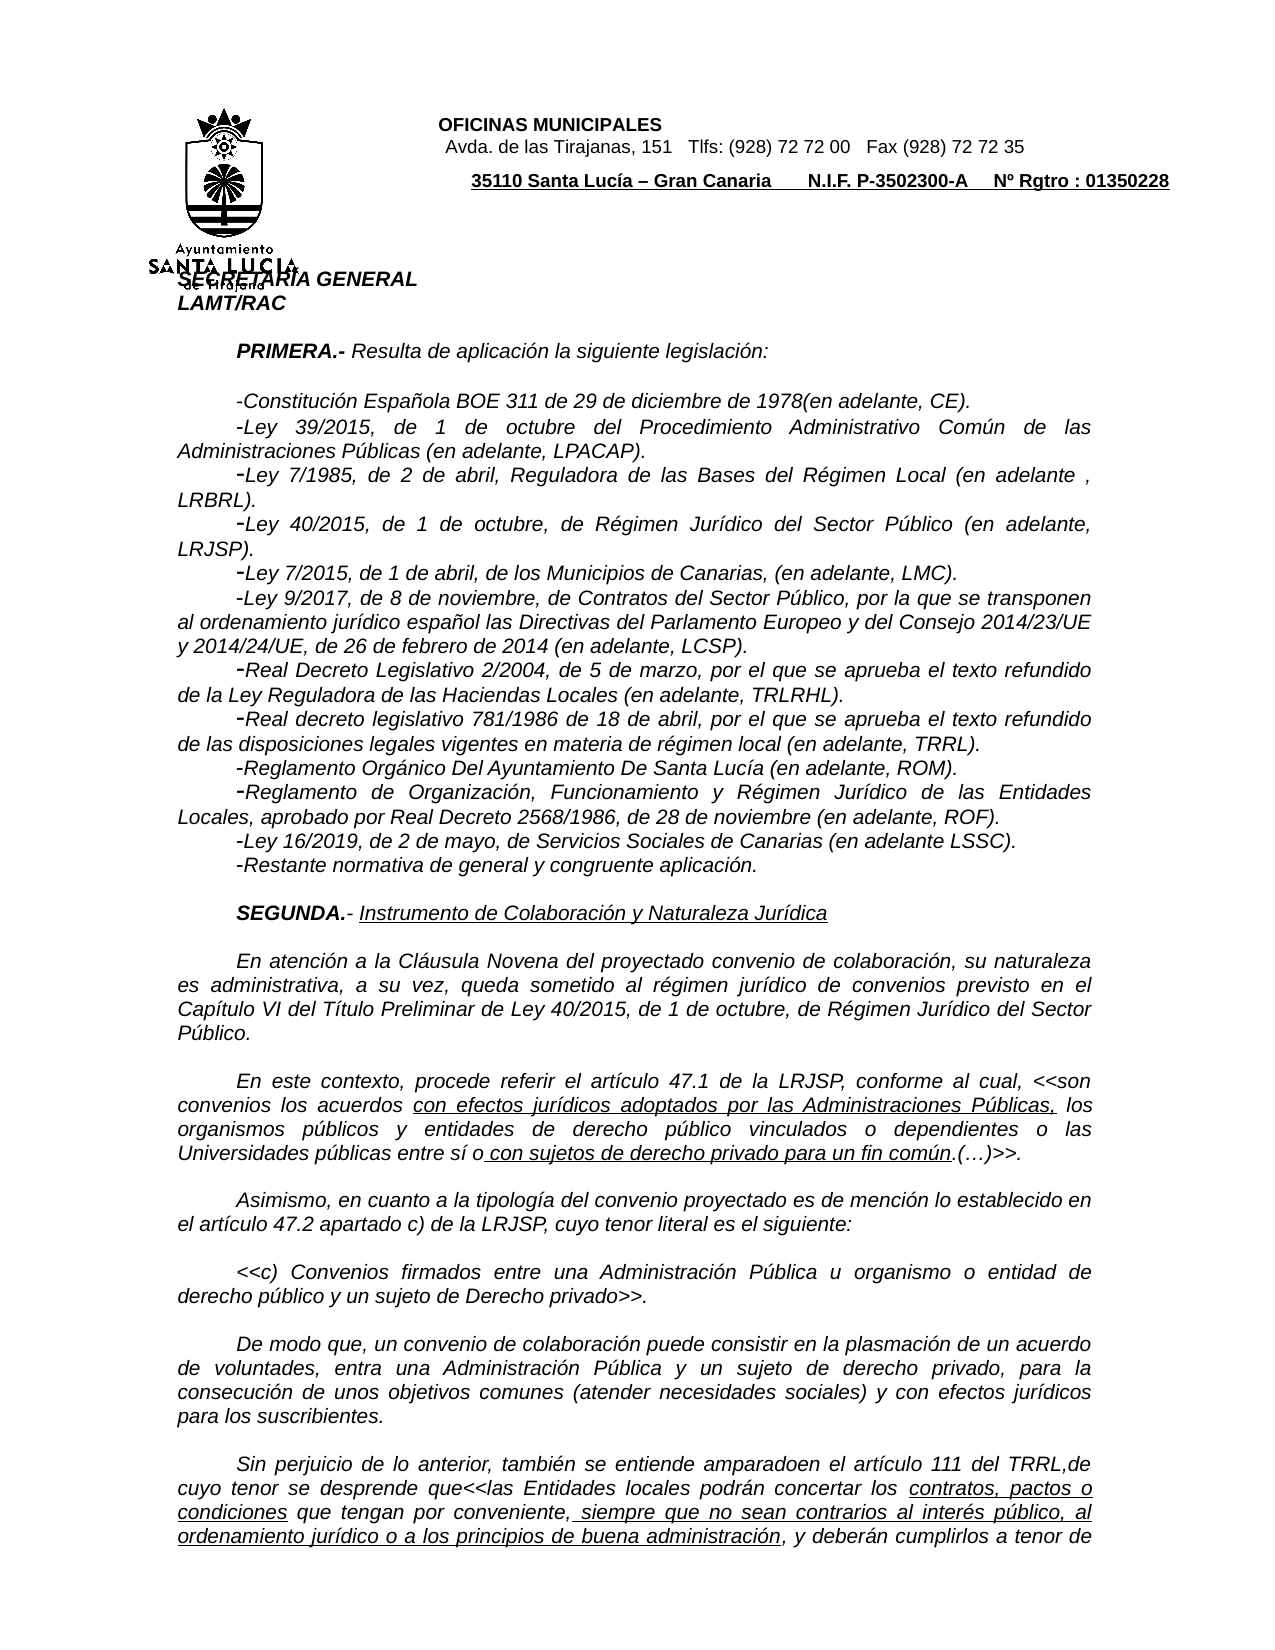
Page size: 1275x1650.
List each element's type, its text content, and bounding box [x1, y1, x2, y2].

text De modo que, un convenio de colaboración puede consistir en la plasmación de un acuerdo de voluntades, entra una Administración Pública y un sujeto de derecho privado, para la consecución de unos objetivos comunes (atender necesidades sociales) y con efectos jurídicos para los suscribientes. [177, 1332, 1095, 1428]
list Ley 7/1985, de 2 de abril, Reguladora de las Bases del Régimen Local (en adelante , LRBRL). [177, 463, 1095, 512]
text PRIMERA.- Resulta de aplicación la siguiente legislación: [177, 338, 1095, 362]
text En atención a la Cláusula Novena del proyectado convenio de colaboración, su naturaleza es administrativa, a su vez, queda sometido al régimen jurídico de convenios previsto en el Capítulo VI del Título Preliminar de Ley 40/2015, de 1 de octubre, de Régimen Jurídico del Sector Público. [177, 949, 1095, 1044]
list Reglamento de Organización, Funcionamiento y Régimen Jurídico de las Entidades Locales, aprobado por Real Decreto 2568/1986, de 28 de noviembre (en adelante, ROF). [177, 780, 1095, 829]
list Ley 39/2015, de 1 de octubre del Procedimiento Administrativo Común de las Administraciones Públicas (en adelante, LPACAP). [177, 415, 1095, 463]
list Ley 7/2015, de 1 de abril, de los Municipios de Canarias, (en adelante, LMC). [177, 561, 1095, 586]
list Reglamento Orgánico Del Ayuntamiento De Santa Lucía (en adelante, ROM). [177, 756, 1095, 780]
text Asimismo, en cuanto a la tipología del convenio proyectado es de mención lo establecido en el artículo 47.2 apartado c) de la LRJSP, cuyo tenor literal es el siguiente: [177, 1188, 1095, 1236]
text SEGUNDA.- Instrumento de Colaboración y Naturaleza Jurídica [177, 901, 1095, 925]
list Real Decreto Legislativo 2/2004, de 5 de marzo, por el que se aprueba el texto refundido de la Ley Reguladora de las Haciendas Locales (en adelante, TRLRHL). [177, 658, 1095, 707]
list Real decreto legislativo 781/1986 de 18 de abril, por el que se aprueba el texto refundido de las disposiciones legales vigentes en materia de régimen local (en adelante, TRRL). [177, 707, 1095, 756]
list Ley 9/2017, de 8 de noviembre, de Contratos del Sector Público, por la que se transponen al ordenamiento jurídico español las Directivas del Parlamento Europeo y del Consejo 2014/23/UE y 2014/24/UE, de 26 de febrero de 2014 (en adelante, LCSP). [177, 586, 1095, 658]
text Sin perjuicio de lo anterior, también se entiende amparadoen el artículo 111 del TRRL,de cuyo tenor se desprende que<<las Entidades locales podrán concertar los contratos, pactos o condiciones que tengan por conveniente, siempre que no sean contrarios al interés público, al ordenamiento jurídico o a los principios de buena administración, y deberán cumplirlos a tenor de [177, 1452, 1095, 1548]
list Restante normativa de general y congruente aplicación. [177, 853, 1095, 877]
list Ley 16/2019, de 2 de mayo, de Servicios Sociales de Canarias (en adelante LSSC). [177, 829, 1095, 853]
list Ley 40/2015, de 1 de octubre, de Régimen Jurídico del Sector Público (en adelante, LRJSP). [177, 512, 1095, 561]
list Constitución Española BOE 311 de 29 de diciembre de 1978(en adelante, CE). [177, 386, 1095, 415]
text En este contexto, procede referir el artículo 47.1 de la LRJSP, conforme al cual, <<son convenios los acuerdos con efectos jurídicos adoptados por las Administraciones Públicas, los organismos públicos y entidades de derecho público vinculados o dependientes o las Universidades públicas entre sí o con sujetos de derecho privado para un fin común.(…)>>. [177, 1068, 1095, 1164]
text <<c) Convenios firmados entre una Administración Pública u organismo o entidad de derecho público y un sujeto de Derecho privado>>. [177, 1260, 1095, 1308]
